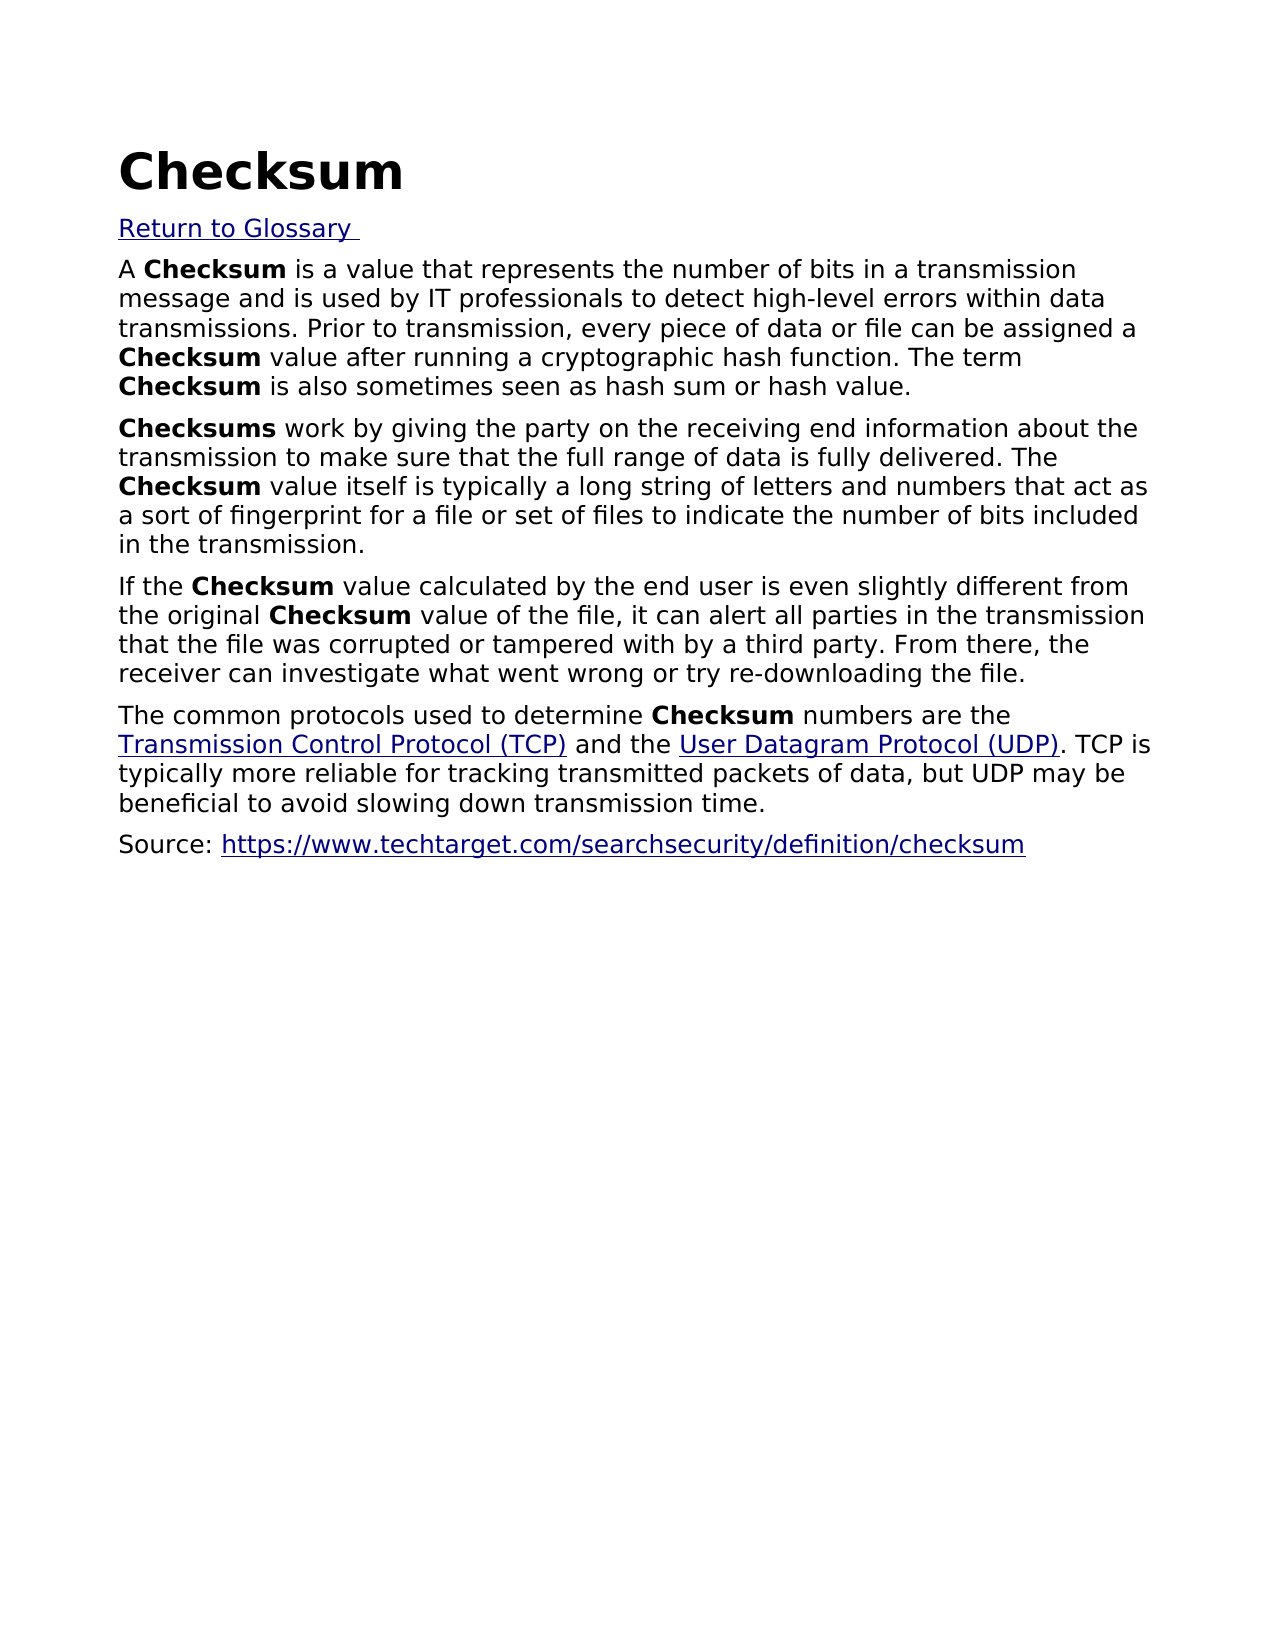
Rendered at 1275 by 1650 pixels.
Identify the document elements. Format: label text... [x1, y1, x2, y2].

text Source: https://www.techtarget.com/searchsecurity/definition/checksum [118, 831, 1157, 860]
text Checksums work by giving the party on the receiving end information about the transmission to make sure that the full range of data is fully delivered. The Checksum value itself is typically a long string of letters and numbers that act as a sort of fingerprint for a file or set of files to indicate the number of bits included in the transmission. [118, 414, 1157, 560]
text Return to Glossary [118, 214, 1157, 243]
subtitle Checksum [118, 143, 1157, 201]
text A Checksum is a value that represents the number of bits in a transmission message and is used by IT professionals to detect high-level errors within data transmissions. Prior to transmission, every piece of data or file can be assigned a Checksum value after running a cryptographic hash function. The term Checksum is also sometimes seen as hash sum or hash value. [118, 256, 1157, 401]
text The common protocols used to determine Checksum numbers are the Transmission Control Protocol (TCP) and the User Datagram Protocol (UDP). TCP is typically more reliable for tracking transmitted packets of data, but UDP may be beneficial to avoid slowing down transmission time. [118, 701, 1157, 818]
text If the Checksum value calculated by the end user is even slightly different from the original Checksum value of the file, it can alert all parties in the transmission that the file was corrupted or tampered with by a third party. From there, the receiver can investigate what went wrong or try re-downloading the file. [118, 572, 1157, 689]
